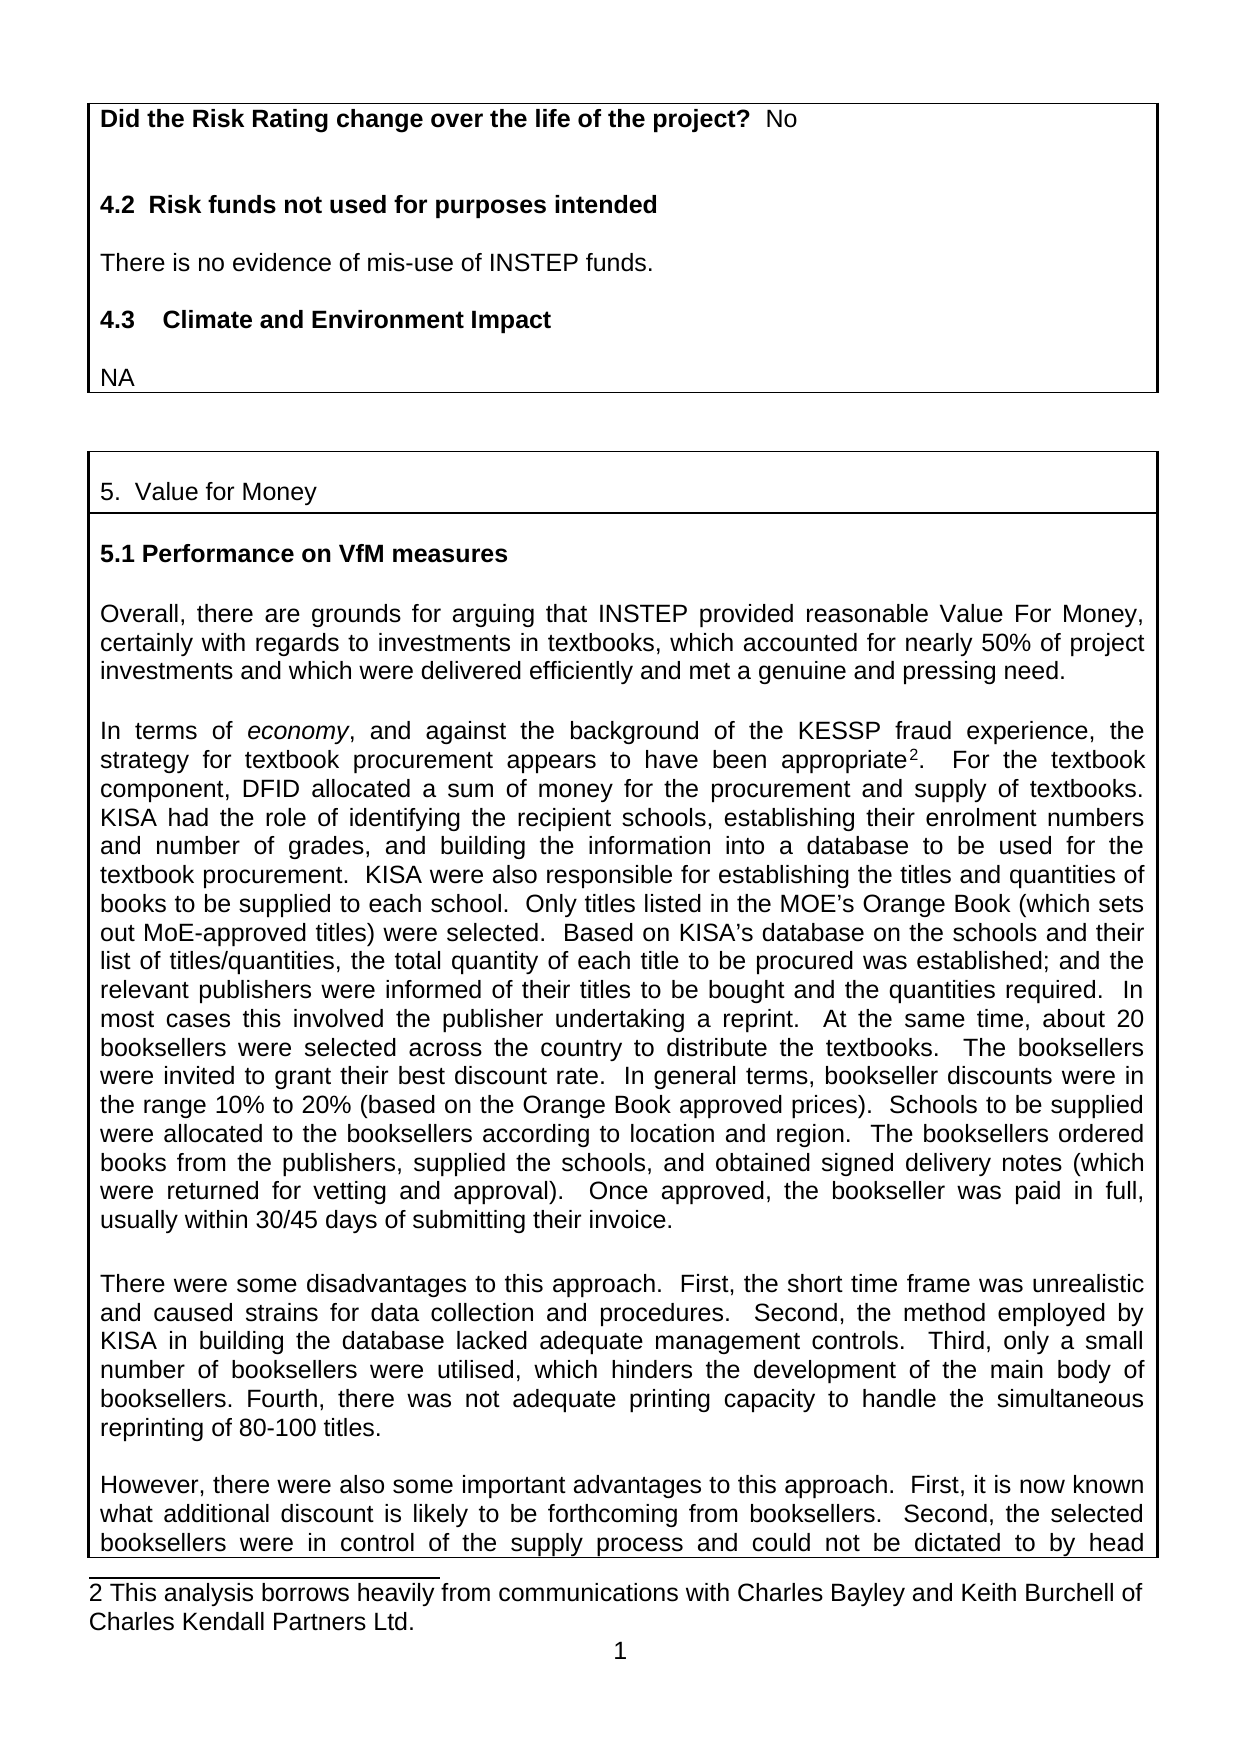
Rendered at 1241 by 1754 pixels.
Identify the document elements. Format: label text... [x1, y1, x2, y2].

table_cell Did the Risk Rating change over the life of the project? No 4.2 Risk funds not used for purposes intended There is no evidence of mis-use of INSTEP funds. 4.3 Climate and Environment Impact NA [90, 104, 1156, 392]
table_header 5. Value for Money [90, 452, 1156, 512]
table_cell 5.1 Performance on VfM measures Overall, there are grounds for arguing that INSTEP provided reasonable Value For Money, certainly with regards to investments in textbooks, which accounted for nearly 50% of project investments and which were delivered efficiently and met a genuine and pressing need. In terms of economy, and against the background of the KESSP fraud experience, the strategy for textbook procurement appears to have been appropriate. For the textbook component, DFID allocated a sum of money for the procurement and supply of textbooks. KISA had the role of identifying the recipient schools, establishing their enrolment numbers and number of grades, and building the information into a database to be used for the textbook procurement. KISA were also responsible for establishing the titles and quantities of books to be supplied to each school. Only titles listed in the MOE’s Orange Book (which sets out MoE-approved titles) were selected. Based on KISA’s database on the schools and their list of titles/quantities, the total quantity of each title to be procured was established; and the relevant publishers were informed of their titles to be bought and the quantities required. In most cases this involved the publisher undertaking a reprint. At the same time, about 20 booksellers were selected across the country to distribute the textbooks. The booksellers were invited to grant their best discount rate. In general terms, bookseller discounts were in the range 10% to 20% (based on the Orange Book approved prices). Schools to be supplied were allocated to the booksellers according to location and region. The booksellers ordered books from the publishers, supplied the schools, and obtained signed delivery notes (which were returned for vetting and approval). Once approved, the bookseller was paid in full, usually within 30/45 days of submitting their invoice. There were some disadvantages to this approach. First, the short time frame was unrealistic and caused strains for data collection and procedures. Second, the method employed by KISA in building the database lacked adequate management controls. Third, only a small number of booksellers were utilised, which hinders the development of the main body of booksellers. Fourth, there was not adequate printing capacity to handle the simultaneous reprinting of 80-100 titles. However, there were also some important advantages to this approach. First, it is now known what additional discount is likely to be forthcoming from booksellers. Second, the selected booksellers were in control of the supply process and could not be dictated to by head [90, 514, 1156, 1556]
